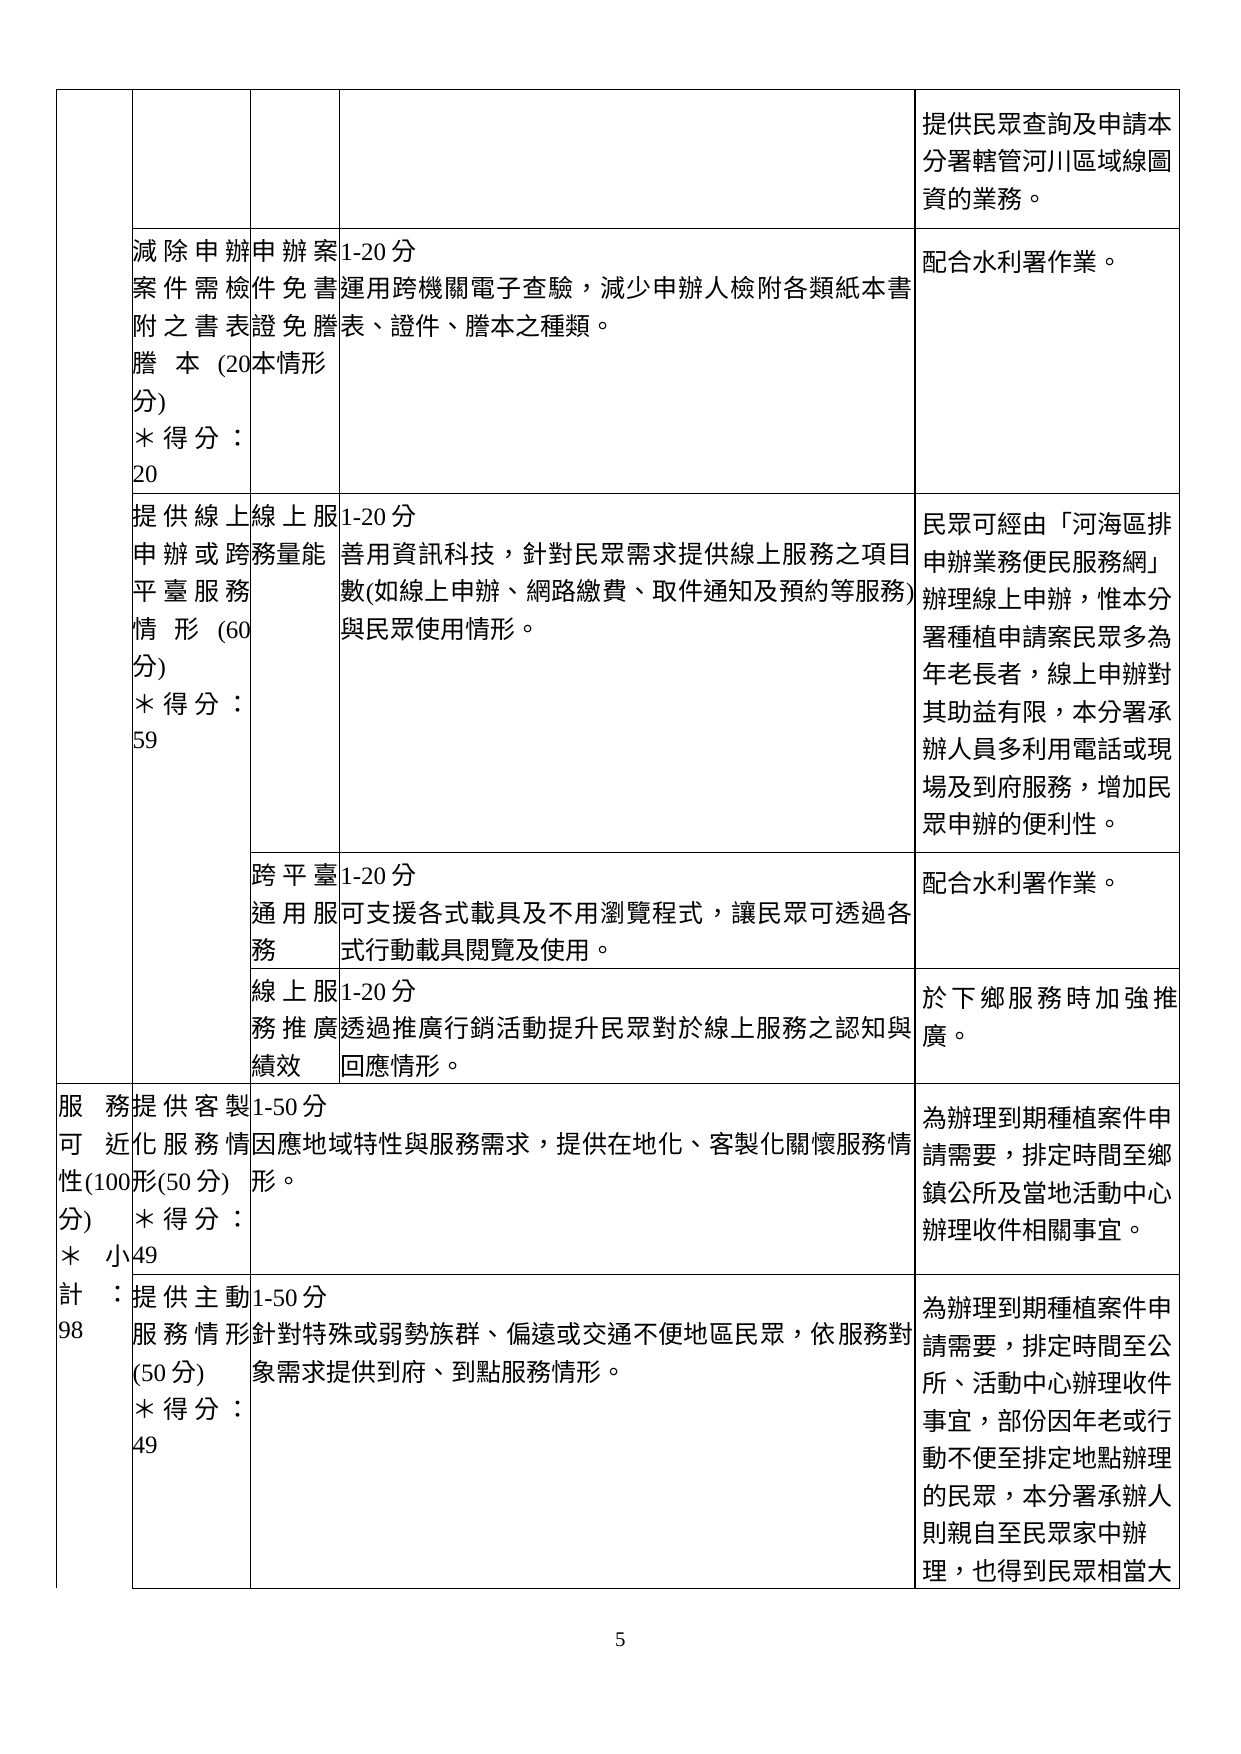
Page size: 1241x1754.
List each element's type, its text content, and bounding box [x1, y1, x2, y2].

table_cell 1-20分 善用資訊科技，針對民眾需求提供線上服務之項目數(如線上申辦、網路繳費、取件通知及預約等服務)與民眾使用情形。 [340, 494, 914, 852]
table_cell 1-50分 針對特殊或弱勢族群、偏遠或交通不便地區民眾，依服務對象需求提供到府、到點服務情形。 [251, 1275, 914, 1588]
table_cell 1-20分 運用跨機關電子查驗，減少申辦人檢附各類紙本書表、證件、謄本之種類。 [340, 229, 914, 493]
table_cell 提供民眾查詢及申請本分署轄管河川區域線圖資的業務。 [916, 90, 1179, 227]
table_cell [340, 90, 914, 227]
table_cell 提供客製化服務情形(50分) ＊得分：49 [133, 1084, 250, 1274]
table_cell 提供主動服務情形(50分) ＊得分：49 [133, 1275, 250, 1588]
table_cell 跨平臺通用服務 [251, 853, 339, 967]
table_cell 1-50分 因應地域特性與服務需求，提供在地化、客製化關懷服務情形。 [251, 1084, 914, 1274]
table_cell 於下鄉服務時加強推廣。 [916, 969, 1179, 1083]
table_cell [133, 90, 250, 227]
table_cell 民眾可經由「河海區排申辦業務便民服務網」辦理線上申辦，惟本分署種植申請案民眾多為年老長者，線上申辦對其助益有限，本分署承辦人員多利用電話或現場及到府服務，增加民眾申辦的便利性。 [916, 494, 1179, 852]
table_cell 申辦案件免書證免謄本情形 [251, 229, 339, 493]
table_cell 服務可近性(100分) ＊小計：98 [57, 1084, 132, 1588]
table_cell 1-20分 透過推廣行銷活動提升民眾對於線上服務之認知與回應情形。 [340, 969, 914, 1083]
table_cell 配合水利署作業。 [916, 853, 1179, 967]
table_cell 線上服務推廣績效 [251, 969, 339, 1083]
table_cell 為辦理到期種植案件申請需要，排定時間至公所、活動中心辦理收件事宜，部份因年老或行動不便至排定地點辦理的民眾，本分署承辦人則親自至民眾家中辦理，也得到民眾相當大 [916, 1275, 1179, 1588]
table_cell [251, 90, 339, 227]
table_cell 減除申辦案件需檢附之書表謄本(20分) ＊得分：20 [133, 229, 250, 493]
table_cell 線上服務量能 [251, 494, 339, 852]
table_cell 配合水利署作業。 [916, 229, 1179, 493]
table_cell 提供線上申辦或跨平臺服務情形(60分) ＊得分：59 [133, 494, 250, 1083]
table_cell 為辦理到期種植案件申請需要，排定時間至鄉鎮公所及當地活動中心辦理收件相關事宜。 [916, 1084, 1179, 1274]
table_cell 1-20分 可支援各式載具及不用瀏覽程式，讓民眾可透過各式行動載具閱覽及使用。 [340, 853, 914, 967]
